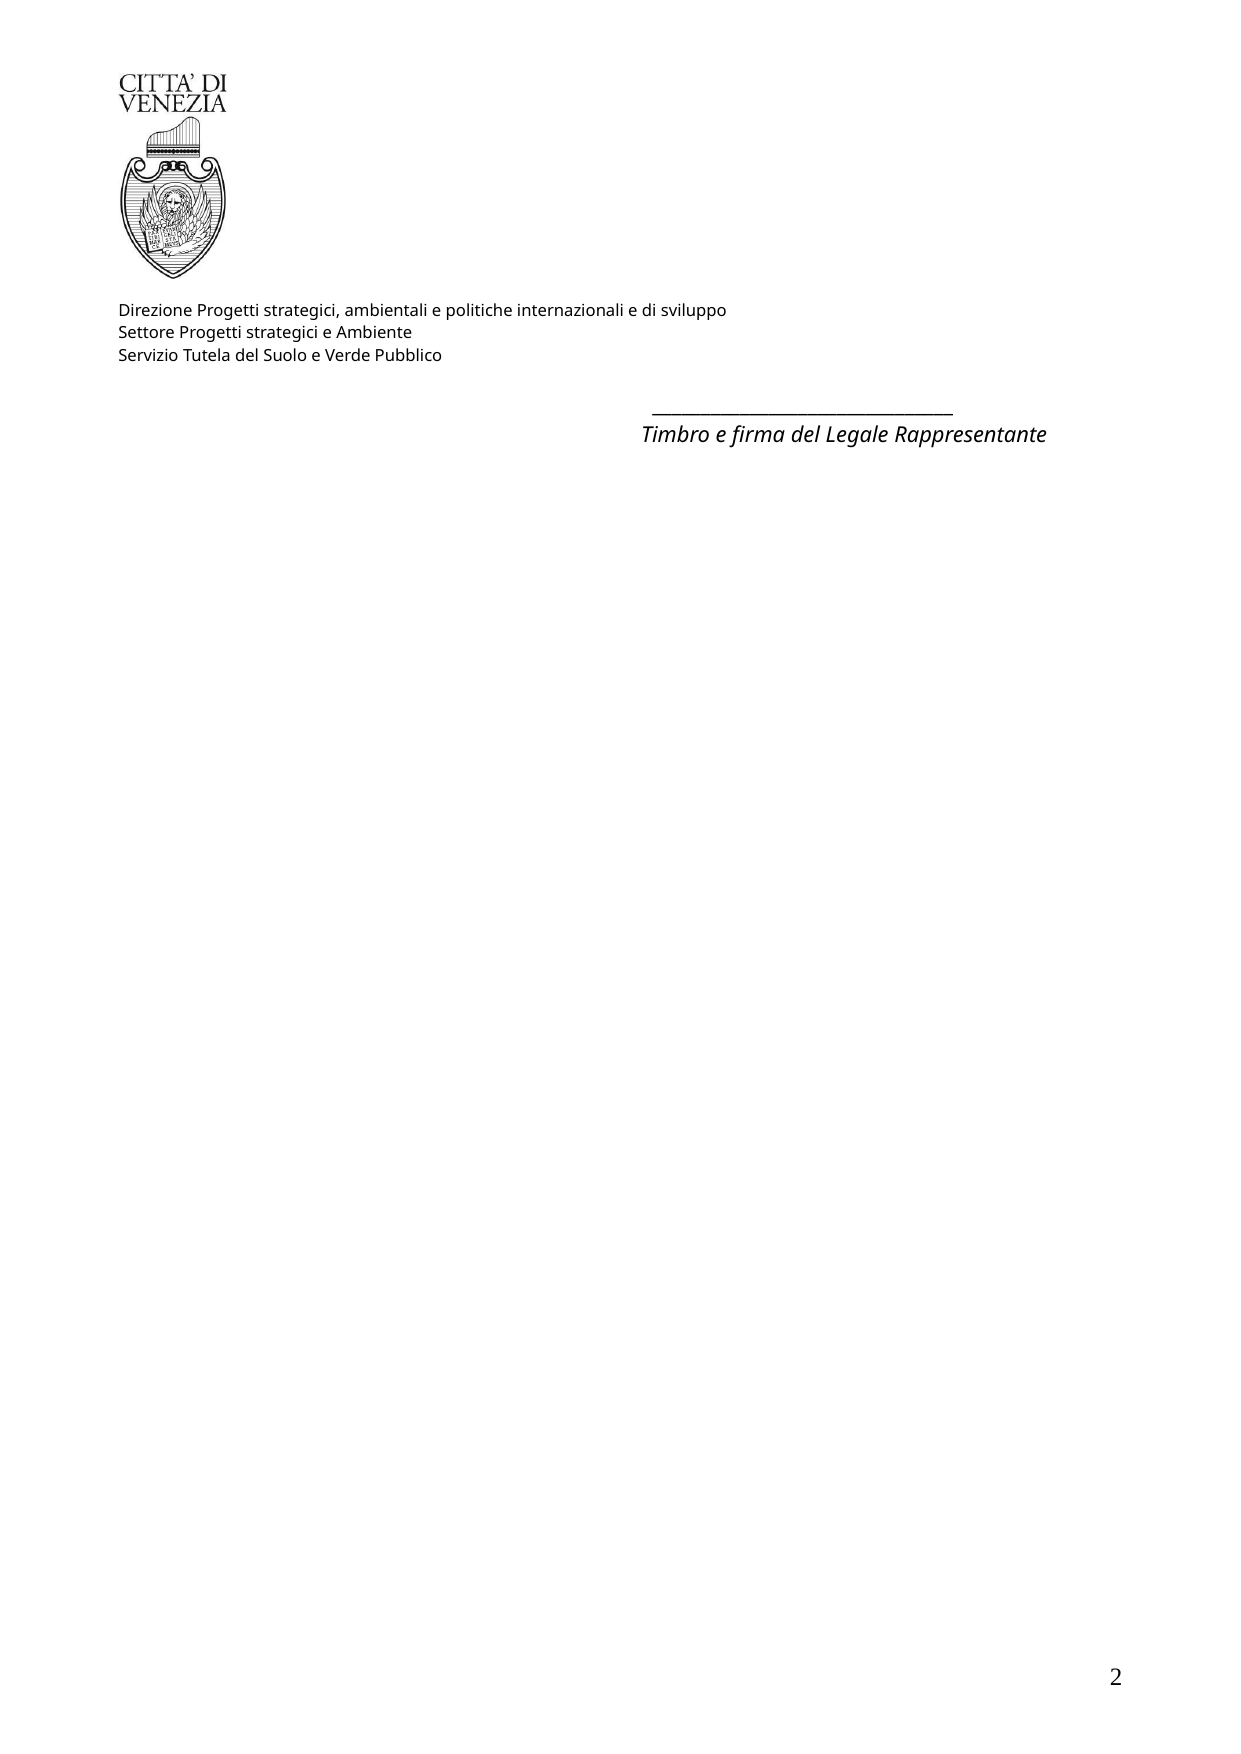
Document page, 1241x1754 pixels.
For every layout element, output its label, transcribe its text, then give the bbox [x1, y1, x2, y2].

text Timbro e firma del Legale Rappresentante [118, 419, 1122, 448]
text _______________________________ [118, 389, 1122, 419]
picture [118, 73, 227, 279]
